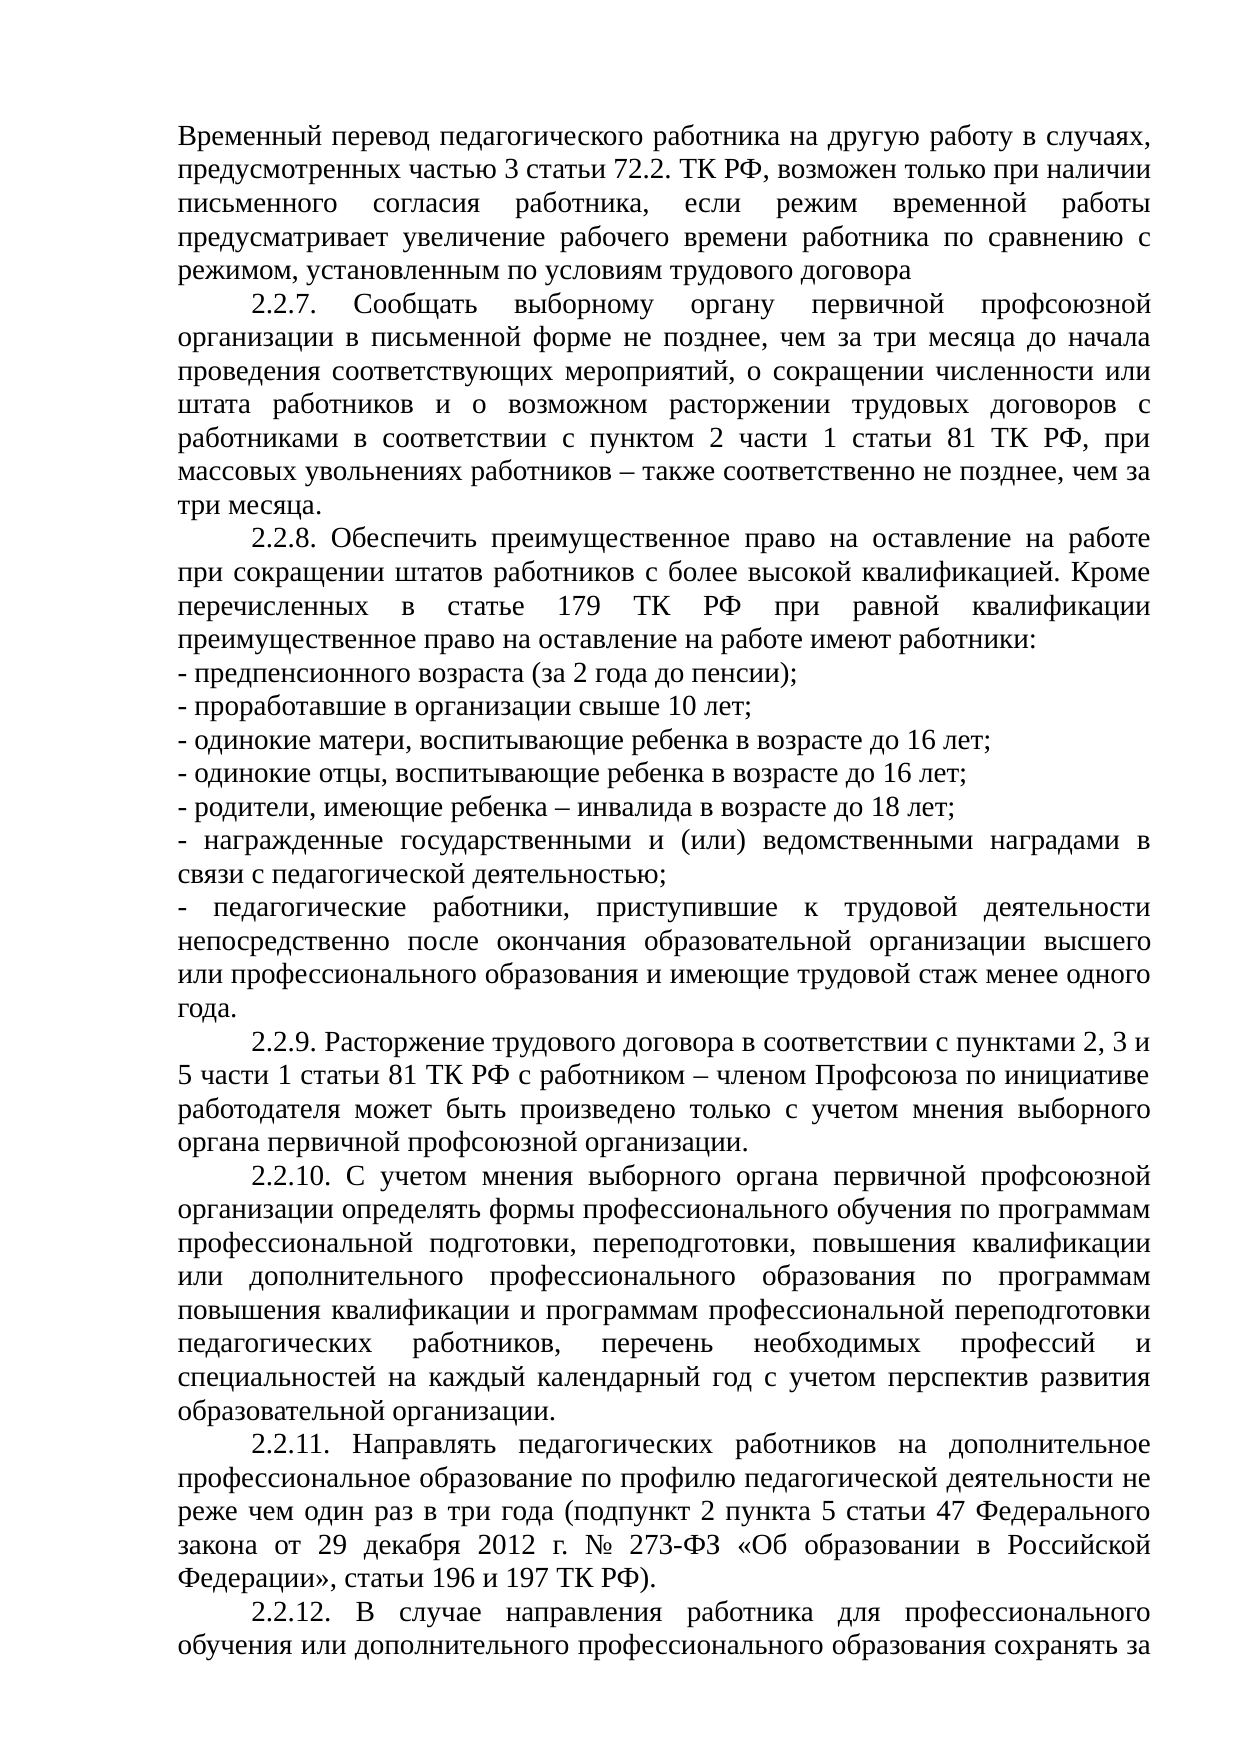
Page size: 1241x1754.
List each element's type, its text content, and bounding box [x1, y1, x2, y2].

text - одинокие отцы, воспитывающие ребенка в возрасте до 16 лет; [177, 755, 1152, 789]
text Временный перевод педагогического работника на другую работу в случаях, предусмотренных частью 3 статьи 72.2. ТК РФ, возможен только при наличии письменного согласия работника, если режим временной работы предусматривает увеличение рабочего времени работника по сравнению с режимом, установленным по условиям трудового договора [177, 118, 1152, 286]
text - родители, имеющие ребенка – инвалида в возрасте до 18 лет; [177, 789, 1152, 822]
text - награжденные государственными и (или) ведомственными наградами в связи с педагогической деятельностью; [177, 822, 1152, 889]
text - педагогические работники, приступившие к трудовой деятельности непосредственно после окончания образовательной организации высшего или профессионального образования и имеющие трудовой стаж менее одного года. [177, 889, 1152, 1024]
text - проработавшие в организации свыше 10 лет; [177, 688, 1152, 722]
text 2.2.10. С учетом мнения выборного органа первичной профсоюзной организации определять формы профессионального обучения по программам профессиональной подготовки, переподготовки, повышения квалификации или дополнительного профессионального образования по программам повышения квалификации и программам профессиональной переподготовки педагогических работников, перечень необходимых профессий и специальностей на каждый календарный год с учетом перспектив развития образовательной организации. [177, 1158, 1152, 1426]
text 2.2.11. Направлять педагогических работников на дополнительное профессиональное образование по профилю педагогической деятельности не реже чем один раз в три года (подпункт 2 пункта 5 статьи 47 Федерального закона от 29 декабря 2012 г. № 273-ФЗ «Об образовании в Российской Федерации», статьи 196 и 197 ТК РФ). [177, 1426, 1152, 1594]
text 2.2.8. Обеспечить преимущественное право на оставление на работе при сокращении штатов работников с более высокой квалификацией. Кроме перечисленных в статье 179 ТК РФ при равной квалификации преимущественное право на оставление на работе имеют работники: [177, 521, 1152, 655]
text 2.2.7. Сообщать выборному органу первичной профсоюзной организации в письменной форме не позднее, чем за три месяца до начала проведения соответствующих мероприятий, о сокращении численности или штата работников и о возможном расторжении трудовых договоров с работниками в соответствии с пунктом 2 части 1 статьи 81 ТК РФ, при массовых увольнениях работников – также соответственно не позднее, чем за три месяца. [177, 286, 1152, 521]
text 2.2.12. В случае направления работника для профессионального обучения или дополнительного профессионального образования сохранять за [177, 1594, 1152, 1661]
text 2.2.9. Расторжение трудового договора в соответствии с пунктами 2, 3 и 5 части 1 статьи 81 ТК РФ с работником – членом Профсоюза по инициативе работодателя может быть произведено только с учетом мнения выборного органа первичной профсоюзной организации. [177, 1024, 1152, 1158]
text - одинокие матери, воспитывающие ребенка в возрасте до 16 лет; [177, 722, 1152, 755]
text - предпенсионного возраста (за 2 года до пенсии); [177, 655, 1152, 688]
